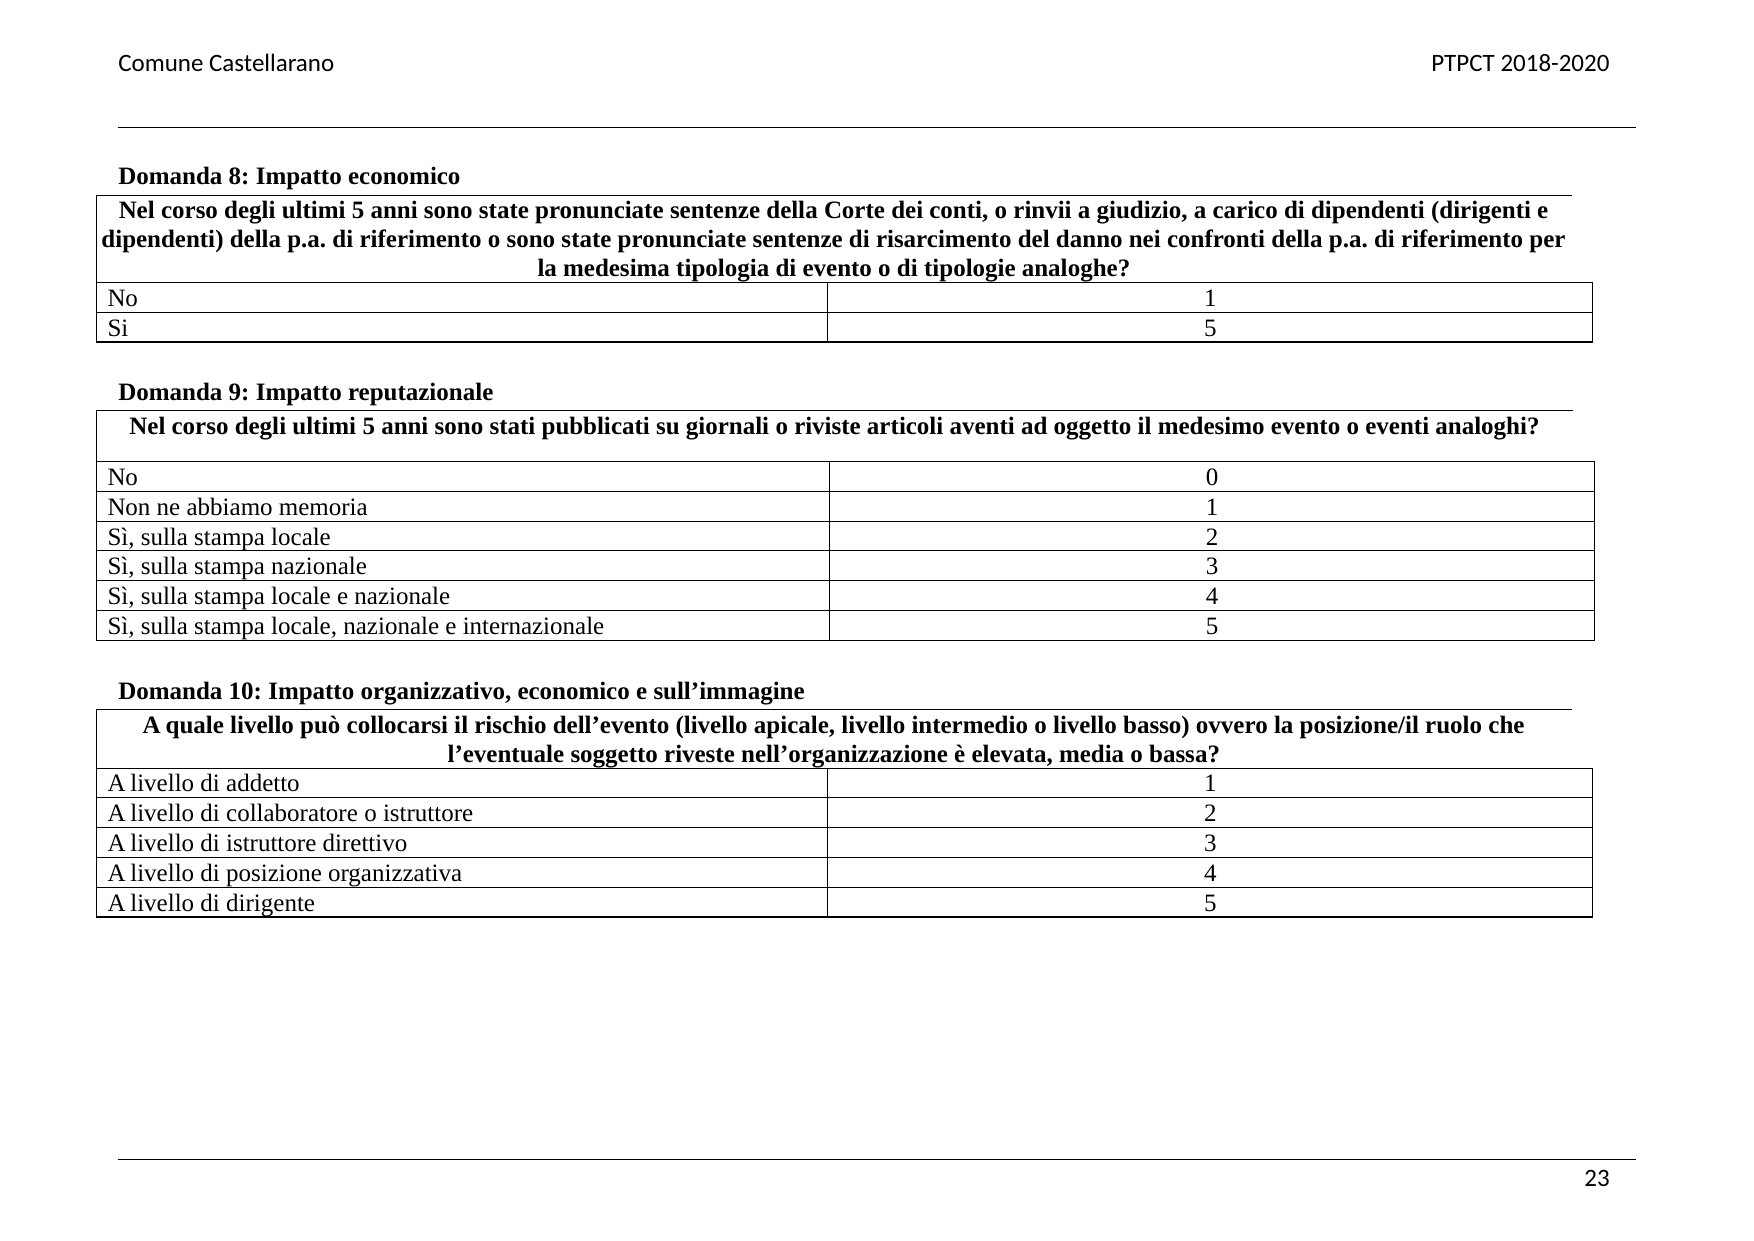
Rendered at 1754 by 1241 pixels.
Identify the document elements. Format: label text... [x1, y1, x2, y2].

table_header Nel corso degli ultimi 5 anni sono state pronunciate sentenze della Corte dei conti, o rinvii a giudizio, a carico di dipendenti (dirigenti e dipendenti) della p.a. di riferimento o sono state pronunciate sentenze di risarcimento del danno nei confronti della p.a. di riferimento per la medesima tipologia di evento o di tipologie analoghe? [97, 196, 1572, 282]
table_cell 5 [828, 313, 1592, 341]
table_cell Sì, sulla stampa locale [97, 522, 829, 550]
table_cell Sì, sulla stampa locale, nazionale e internazionale [97, 611, 829, 640]
table_header [1572, 195, 1576, 282]
table_header A quale livello può collocarsi il rischio dell’evento (livello apicale, livello intermedio o livello basso) ovvero la posizione/il ruolo che l’eventuale soggetto riveste nell’organizzazione è elevata, media o bassa? [97, 710, 1572, 767]
text Domanda 9: Impatto reputazionale [118, 377, 1636, 406]
table_header [1590, 410, 1594, 461]
text Domanda 8: Impatto economico [118, 161, 1636, 190]
table_cell 5 [828, 888, 1592, 916]
table_header [1578, 410, 1582, 461]
table_cell A livello di dirigente [97, 888, 827, 916]
table_cell A livello di addetto [97, 769, 827, 797]
table_cell A livello di posizione organizzativa [97, 858, 827, 887]
table_cell 0 [830, 462, 1594, 491]
table_header [1580, 709, 1584, 767]
table_header Nel corso degli ultimi 5 anni sono stati pubblicati su giornali o riviste articoli aventi ad oggetto il medesimo evento o eventi analoghi? [97, 411, 1573, 461]
table_header [1576, 709, 1580, 767]
table_cell 1 [828, 283, 1592, 312]
table_cell Sì, sulla stampa locale e nazionale [97, 581, 829, 610]
table_cell 4 [830, 581, 1594, 610]
table_cell 1 [830, 492, 1594, 521]
table_cell A livello di collaboratore o istruttore [97, 798, 827, 827]
table_header [1584, 709, 1588, 767]
table_header [1582, 410, 1586, 461]
table_cell Non ne abbiamo memoria [97, 492, 829, 521]
table_cell 1 [828, 769, 1592, 797]
table_header [1584, 195, 1588, 282]
table_header [1586, 410, 1590, 461]
table_cell 3 [828, 828, 1592, 857]
table_header [1589, 195, 1593, 282]
table_header [1572, 709, 1576, 767]
table_header [1589, 709, 1593, 767]
table_cell 2 [830, 522, 1594, 550]
table_cell No [97, 283, 827, 312]
text Domanda 10: Impatto organizzativo, economico e sull’immagine [118, 676, 1636, 704]
table_cell 3 [830, 551, 1594, 580]
table_header [1576, 195, 1580, 282]
table_cell Si [97, 313, 827, 341]
table_cell Sì, sulla stampa nazionale [97, 551, 829, 580]
table_header [1573, 410, 1577, 461]
table_cell 2 [828, 798, 1592, 827]
table_cell 5 [830, 611, 1594, 640]
table_cell A livello di istruttore direttivo [97, 828, 827, 857]
table_cell 4 [828, 858, 1592, 887]
table_header [1580, 195, 1584, 282]
table_cell No [97, 462, 829, 491]
